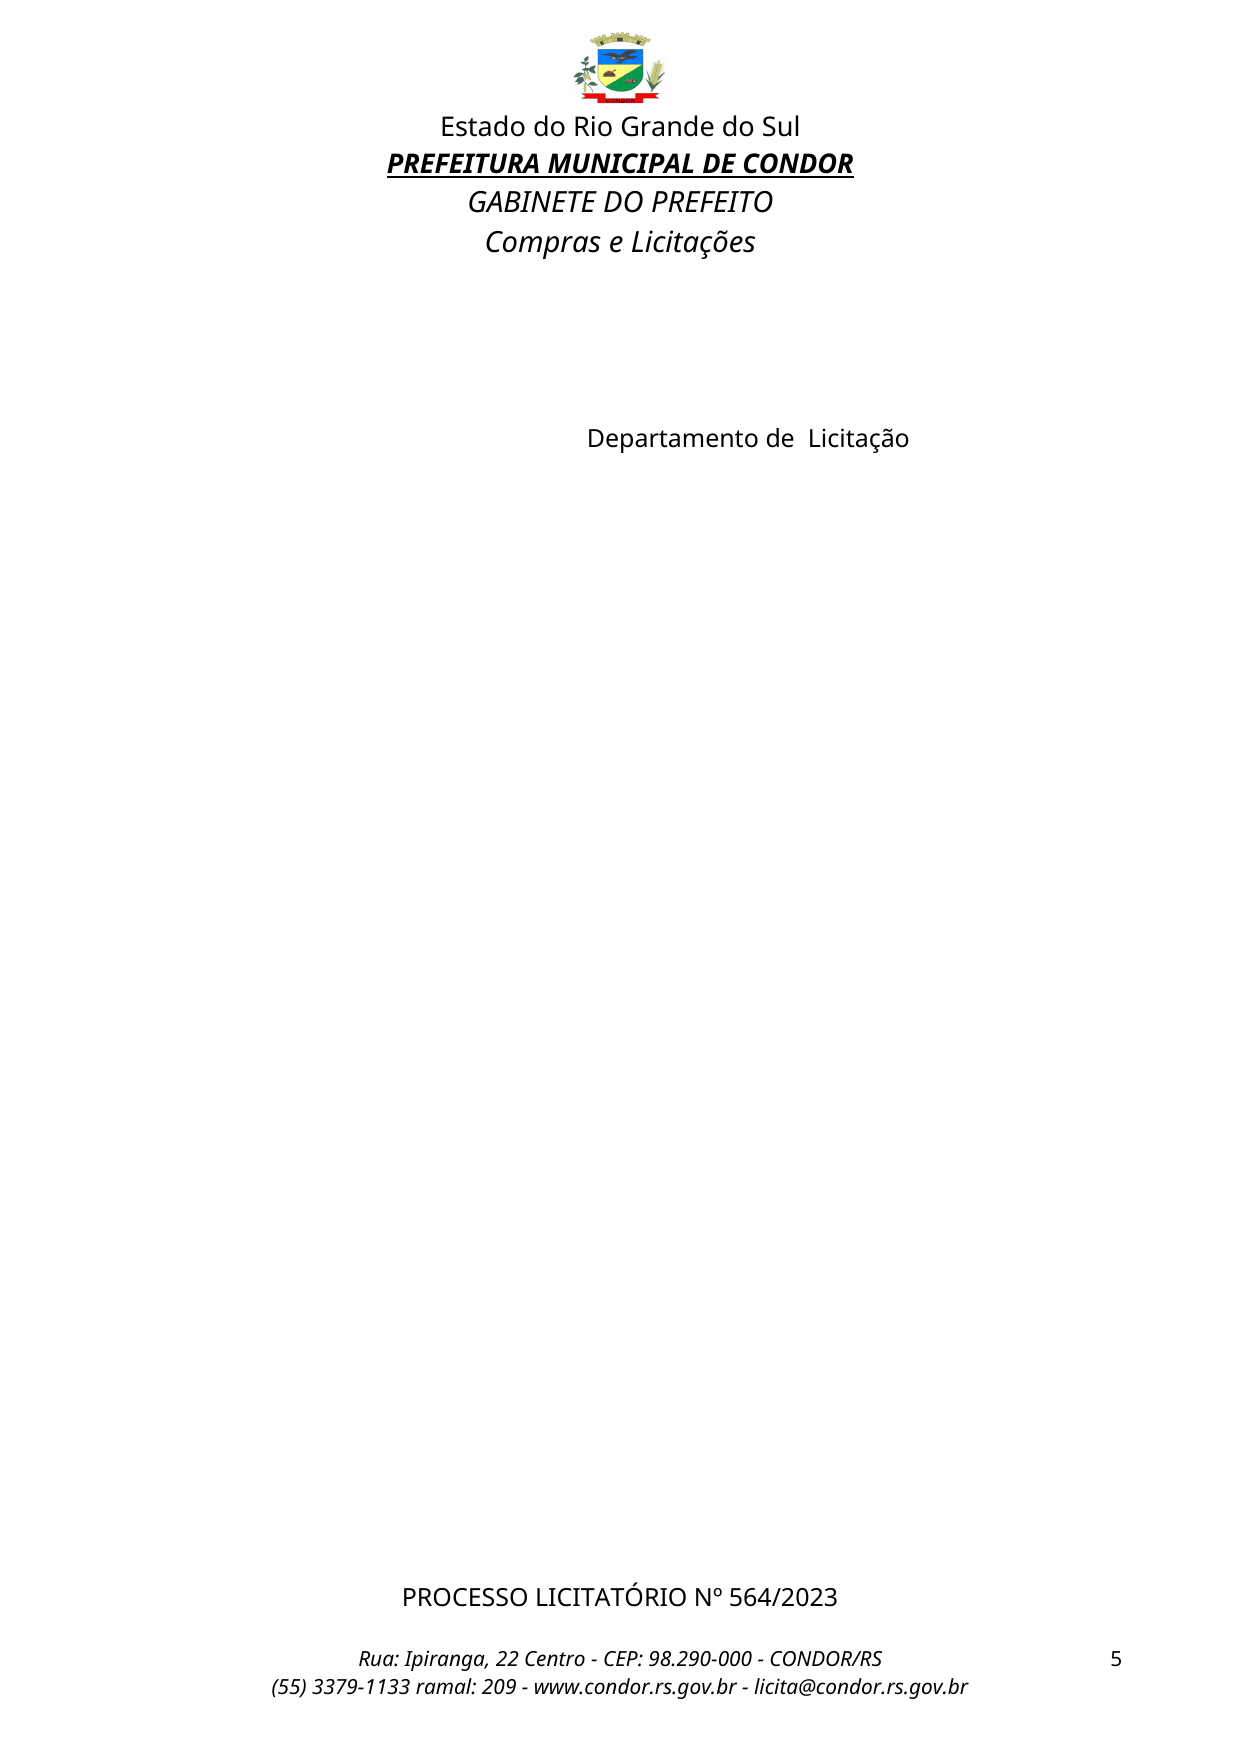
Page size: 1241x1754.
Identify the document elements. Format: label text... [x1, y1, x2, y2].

text PROCESSO LICITATÓRIO Nº 564/2023 [118, 1579, 1122, 1613]
text Departamento de Licitação [561, 421, 1122, 455]
picture [572, 29, 668, 108]
